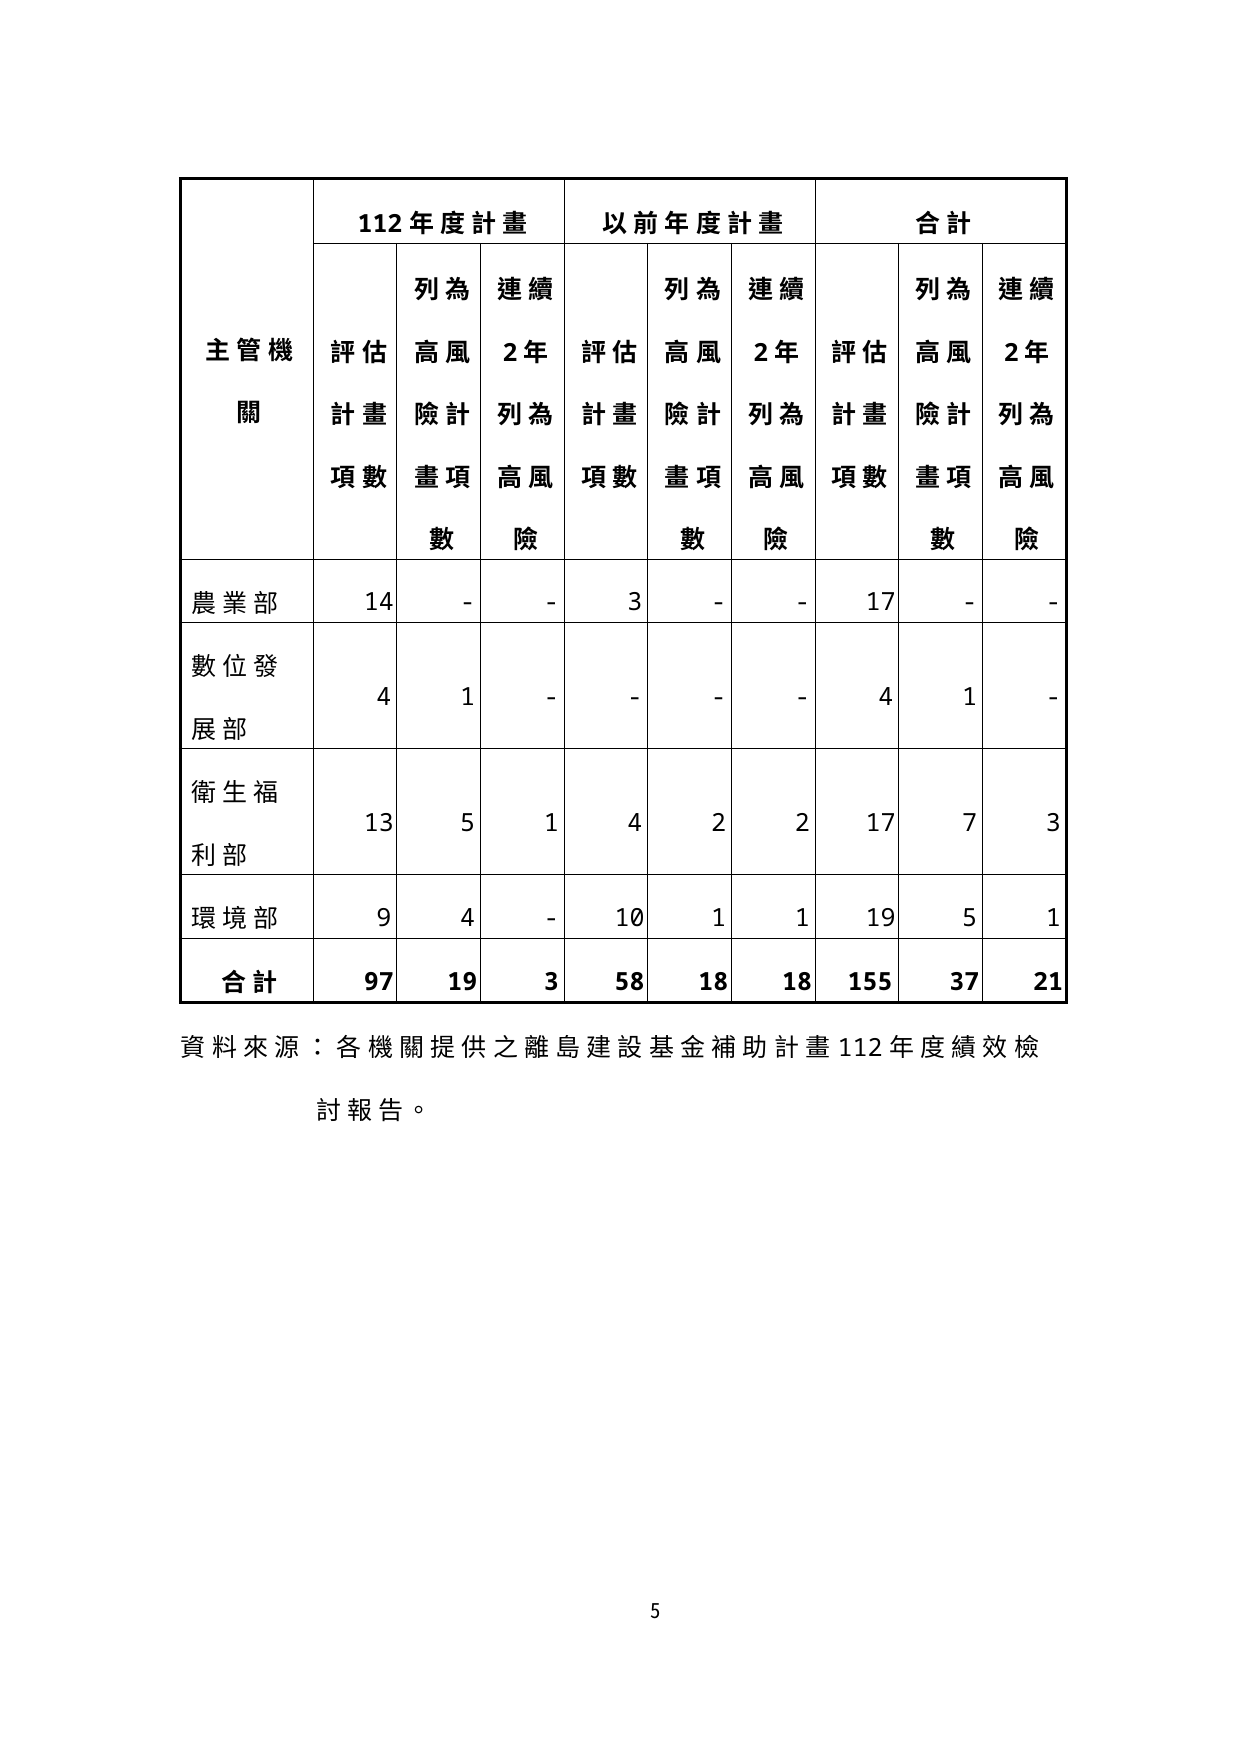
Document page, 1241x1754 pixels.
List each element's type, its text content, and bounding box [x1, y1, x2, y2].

table_cell 58 [565, 939, 647, 1001]
table_cell - [899, 560, 982, 622]
table_cell 評估計畫項數 [816, 244, 898, 558]
table_cell 7 [899, 749, 982, 874]
table_cell 連續2年列為高風險 [732, 244, 815, 558]
table_cell 17 [816, 560, 898, 622]
table_cell 評估計畫項數 [565, 244, 647, 558]
table_cell 14 [314, 560, 396, 622]
table_cell 數位發展部 [182, 623, 313, 748]
table_cell 4 [397, 875, 480, 938]
table_cell 97 [314, 939, 396, 1001]
table_cell 1 [983, 875, 1065, 938]
table_cell 2 [732, 749, 815, 874]
table_cell 農業部 [182, 560, 313, 622]
table_cell 連續2年列為高風險 [983, 244, 1065, 558]
table_cell - [983, 560, 1065, 622]
table_cell - [648, 560, 731, 622]
table_cell 17 [816, 749, 898, 874]
table_cell 155 [816, 939, 898, 1001]
table_cell 合計 [182, 939, 313, 1001]
table_cell 1 [397, 623, 480, 748]
table_cell 4 [565, 749, 647, 874]
table_cell 18 [648, 939, 731, 1001]
table_cell 4 [314, 623, 396, 748]
table_cell 列為高風險計畫項數 [899, 244, 982, 558]
table_cell 1 [481, 749, 564, 874]
table_cell - [732, 560, 815, 622]
table_cell - [481, 875, 564, 938]
table_header 主管機關 [182, 180, 313, 558]
table_cell 19 [397, 939, 480, 1001]
table_cell 37 [899, 939, 982, 1001]
table_cell 13 [314, 749, 396, 874]
table_cell - [648, 623, 731, 748]
table_cell 3 [481, 939, 564, 1001]
table_cell - [397, 560, 480, 622]
table_cell 衛生福利部 [182, 749, 313, 874]
table_header 合計 [816, 180, 1065, 243]
table_cell 1 [648, 875, 731, 938]
table_cell - [983, 623, 1065, 748]
table_cell - [732, 623, 815, 748]
table_cell 列為高風險計畫項數 [397, 244, 480, 558]
table_cell 1 [899, 623, 982, 748]
table_cell 5 [899, 875, 982, 938]
table_cell 環境部 [182, 875, 313, 938]
table_header 以前年度計畫 [565, 180, 815, 243]
table_cell 4 [816, 623, 898, 748]
table_cell 3 [983, 749, 1065, 874]
table_cell 1 [732, 875, 815, 938]
table_cell 2 [648, 749, 731, 874]
table_cell 評估計畫項數 [314, 244, 396, 558]
table_header 112年度計畫 [314, 180, 564, 243]
table_cell 5 [397, 749, 480, 874]
table_cell 10 [565, 875, 647, 938]
table_cell 21 [983, 939, 1065, 1001]
table_cell - [565, 623, 647, 748]
text 資料來源：各機關提供之離島建設基金補助計畫112年度績效檢討報告。 [177, 1004, 1063, 1129]
table_cell - [481, 560, 564, 622]
table_cell 連續2年列為高風險 [481, 244, 564, 558]
table_cell 9 [314, 875, 396, 938]
table_cell - [481, 623, 564, 748]
table_cell 3 [565, 560, 647, 622]
table_cell 列為高風險計畫項數 [648, 244, 731, 558]
table_cell 18 [732, 939, 815, 1001]
table_cell 19 [816, 875, 898, 938]
